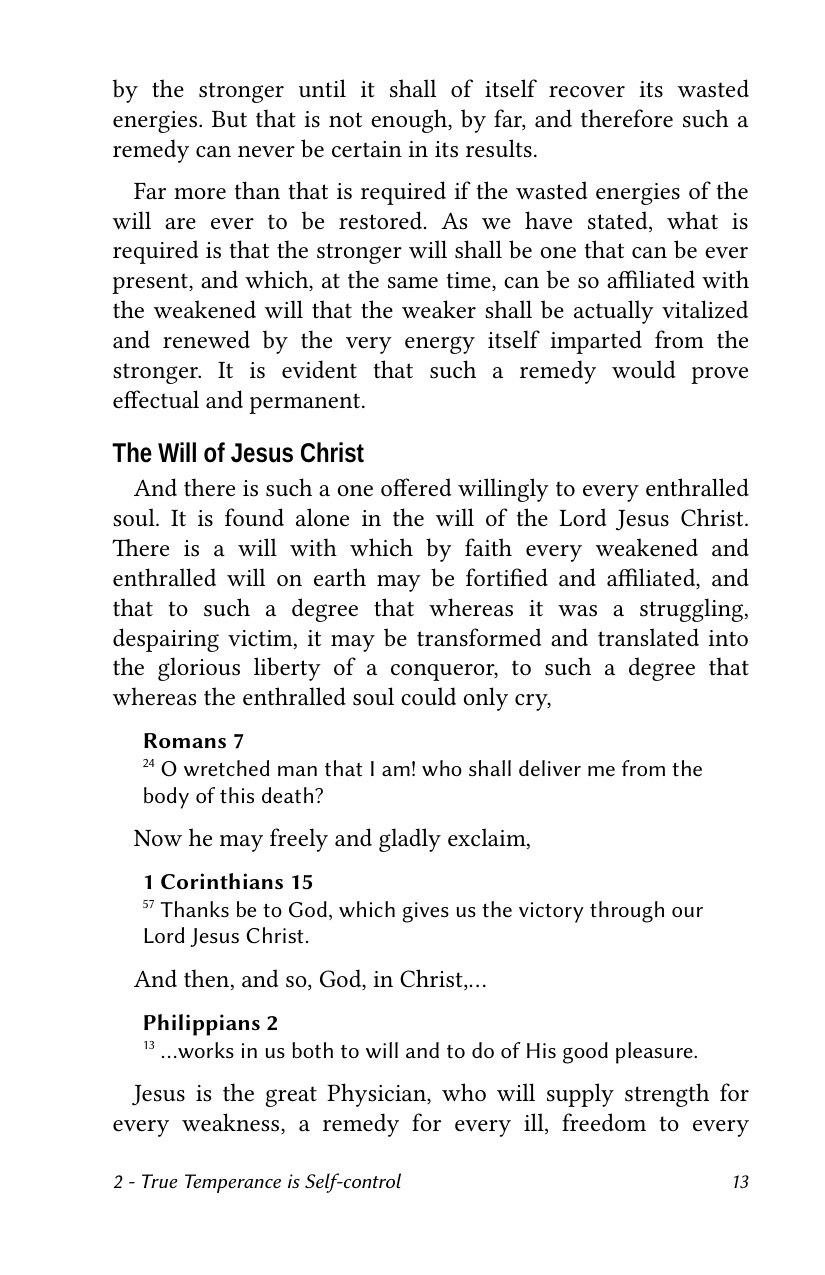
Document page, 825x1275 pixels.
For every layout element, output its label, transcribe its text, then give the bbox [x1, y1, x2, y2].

text Romans 7 [142, 728, 750, 754]
text 1 Corinthians 15 [142, 869, 750, 895]
text 57 Thanks be to God, which gives us the victory through our Lord Jesus Christ. [142, 897, 720, 949]
text 24 O wretched man that I am! who shall deliver me from the body of this death? [142, 756, 720, 809]
text Jesus is the great Physician, who will supply strength for every weakness, a remedy for every ill, freedom to every [112, 1079, 750, 1138]
text And then, and so, God, in Christ,... [112, 965, 750, 993]
subtitle The Will of Jesus Christ [112, 437, 750, 468]
text Philippians 2 [142, 1010, 750, 1036]
text And there is such a one offered willingly to every enthralled soul. It is found alone in the will of the Lord Jesus Christ. There is a will with which by faith every weakened and enthralled will on earth may be fortified and affiliated, and that to such a degree that whereas it was a struggling, despairing victim, it may be transformed and translated into the glorious liberty of a conqueror, to such a degree that whereas the enthralled soul could only cry, [112, 474, 750, 712]
text 13 ...works in us both to will and to do of His good pleasure. [142, 1037, 720, 1064]
text Now he may freely and gladly exclaim, [112, 824, 750, 853]
text by the stronger until it shall of itself recover its wasted energies. But that is not enough, by far, and therefore such a remedy can never be certain in its results. [112, 75, 750, 163]
text Far more than that is required if the wasted energies of the will are ever to be restored. As we have stated, what is required is that the stronger will shall be one that can be ever present, and which, at the same time, can be so affiliated with the weakened will that the weaker shall be actually vitalized and renewed by the very energy itself imparted from the stronger. It is evident that such a remedy would prove effectual and permanent. [112, 177, 750, 414]
